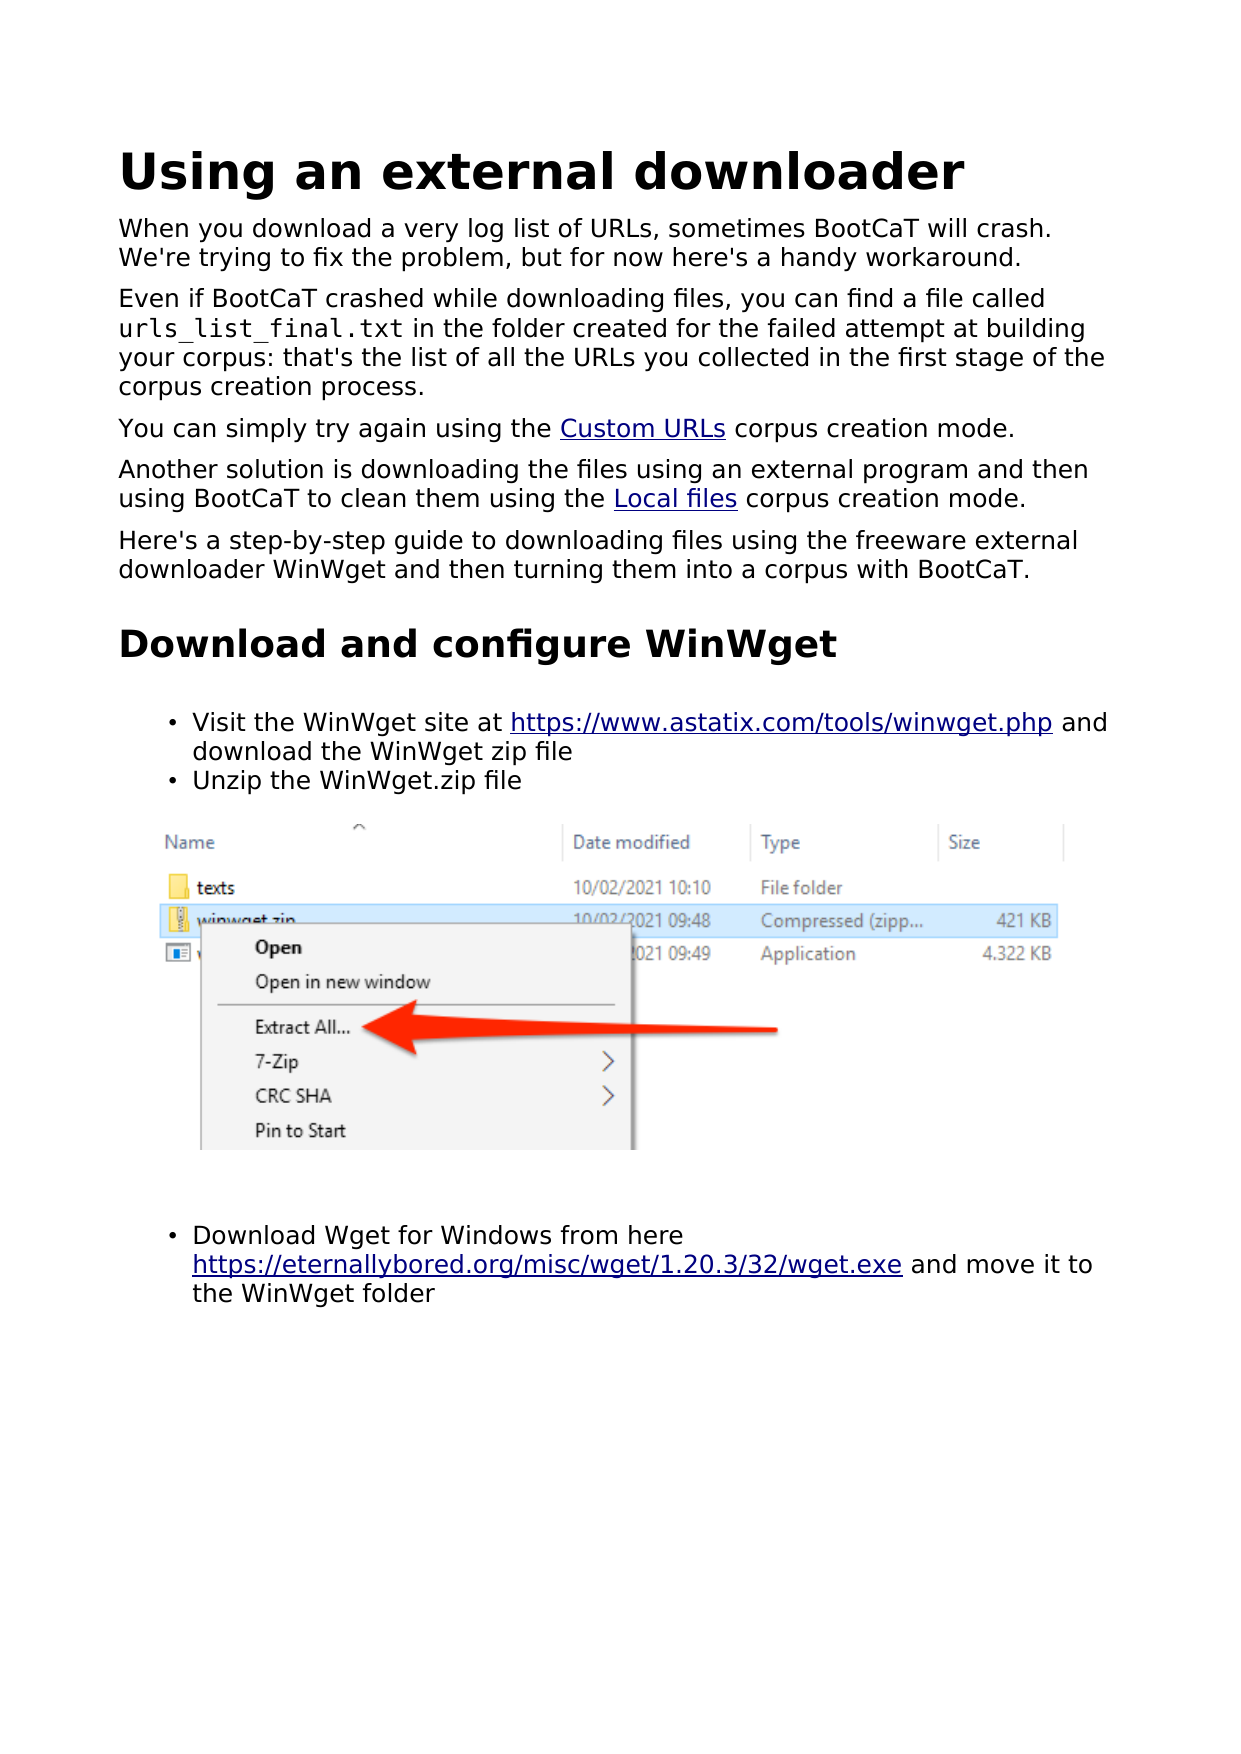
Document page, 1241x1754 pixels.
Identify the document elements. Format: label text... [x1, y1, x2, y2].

list Download Wget for Windows from here https://eternallybored.org/misc/wget/1.20.3/32/wget.exe and move it to the WinWget folder [177, 1221, 1122, 1308]
text Here's a step-by-step guide to downloading files using the freeware external downloader WinWget and then turning them into a corpus with BootCaT. [118, 526, 1122, 585]
text When you download a very log list of URLs, sometimes BootCaT will crash. We're trying to fix the problem, but for now here's a handy workaround. [118, 214, 1122, 272]
text You can simply try again using the Custom URLs corpus creation mode. [118, 414, 1122, 443]
text Even if BootCaT crashed while downloading files, you can find a file called urls_list_final.txt in the folder created for the failed attempt at building your corpus: that's the list of all the URLs you collected in the first stage of the corpus creation process. [118, 285, 1122, 401]
subtitle Using an external downloader [118, 143, 1122, 201]
subtitle Download and configure WinWget [118, 622, 1122, 666]
picture [152, 824, 1088, 1150]
text Another solution is downloading the files using an external program and then using BootCaT to clean them using the Local files corpus creation mode. [118, 456, 1122, 514]
list Unzip the WinWget.zip file [177, 766, 1122, 795]
list Visit the WinWget site at https://www.astatix.com/tools/winwget.php and download the WinWget zip file [177, 708, 1122, 766]
